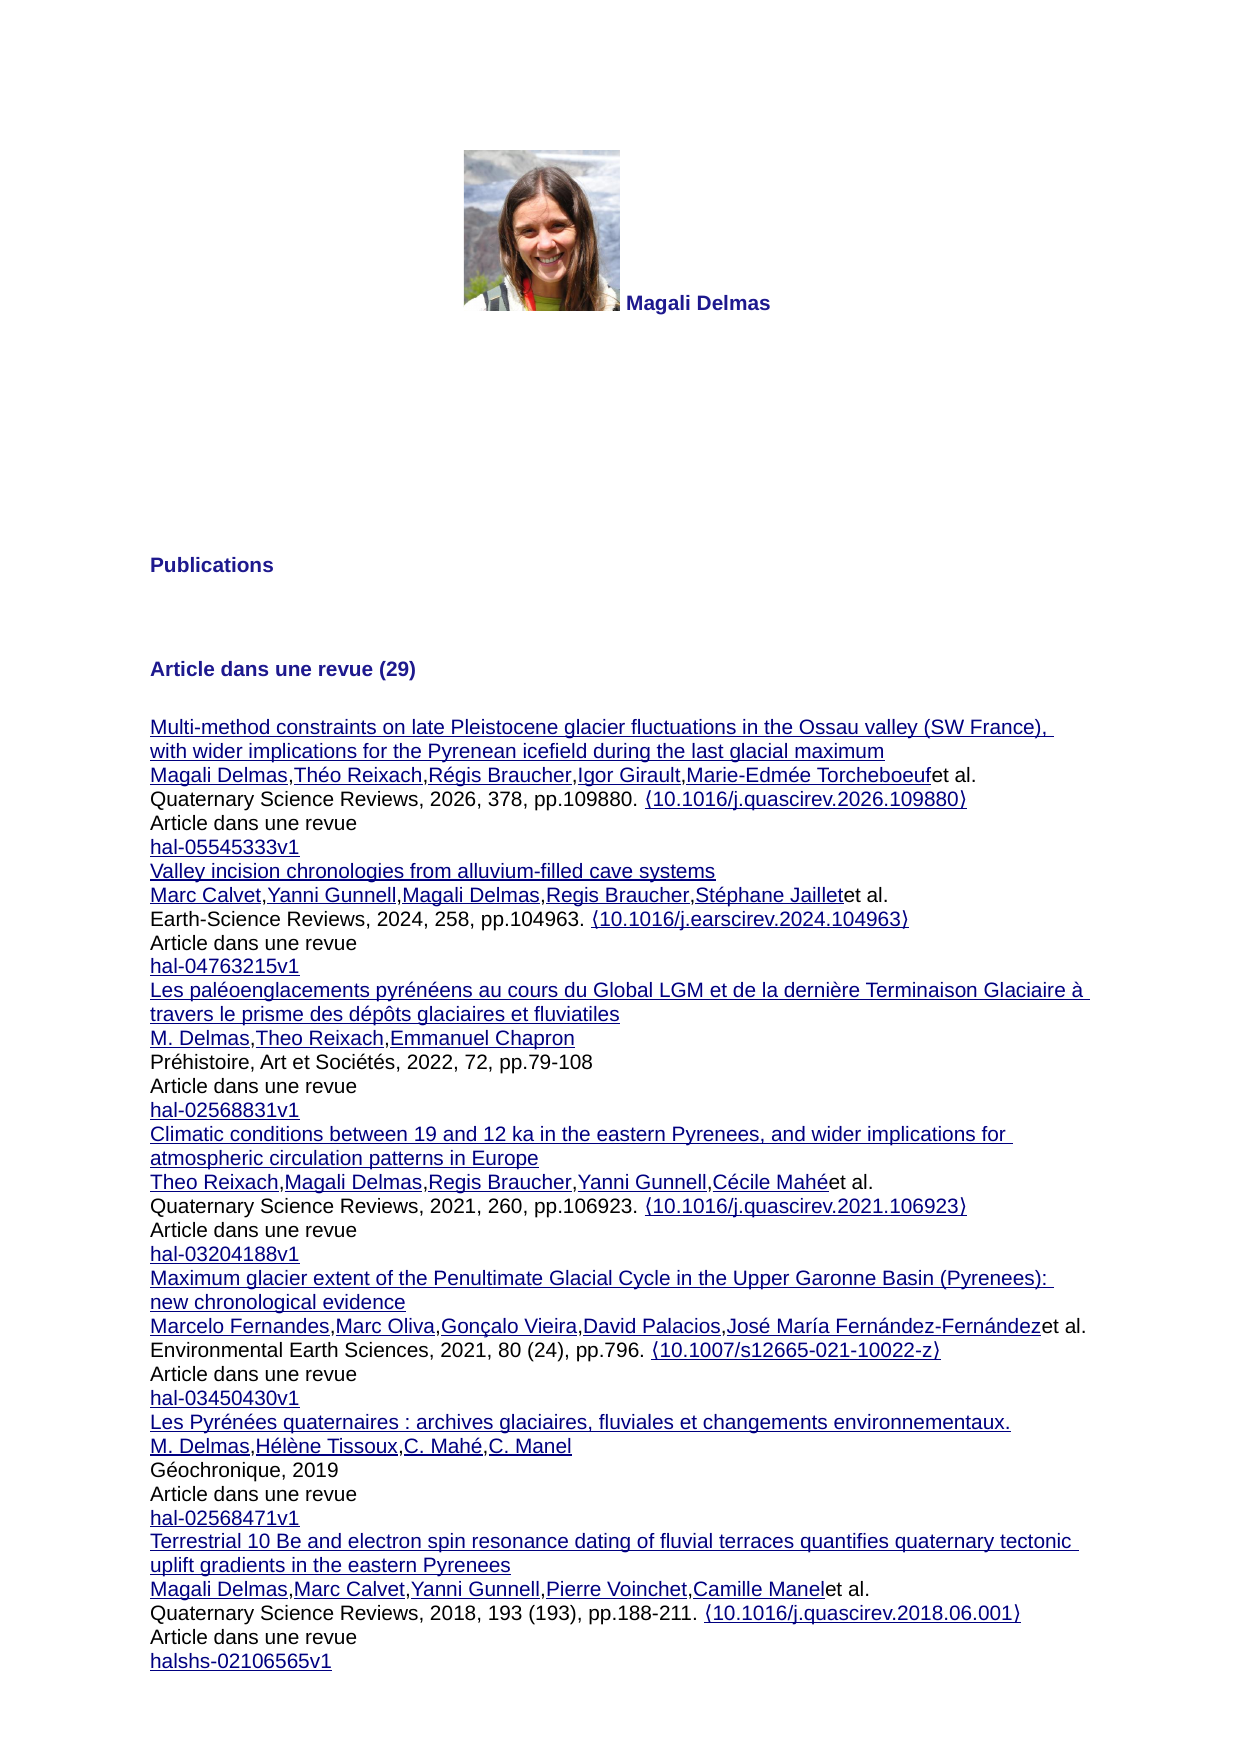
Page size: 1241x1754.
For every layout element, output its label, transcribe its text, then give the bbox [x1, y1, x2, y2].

table_cell travers le prisme des dépôts glaciaires et fluviatiles M. Delmas,Theo Reixach,Emmanuel Chapron Préhistoire, Art et Sociétés, 2022, 72, pp.79-108 Article dans une revue hal-02568831v1 [150, 1000, 1090, 1122]
subtitle Magali Delmas [150, 150, 1090, 315]
picture [463, 150, 620, 311]
subtitle Publications [150, 553, 1090, 577]
table_cell Valley incision chronologies from alluvium-filled cave systems Marc Calvet,Yanni Gunnell,Magali Delmas,Regis Braucher,Stéphane Jailletet al. Earth-Science Reviews, 2024, 258, pp.104963. ⟨10.1016/j.earscirev.2024.104963⟩ Article dans une revue hal-04763215v1 [150, 859, 1090, 978]
subtitle Article dans une revue (29) [150, 656, 1090, 680]
table_cell Terrestrial 10 Be and electron spin resonance dating of fluvial terraces quantifies quaternary tectonic uplift gradients in the eastern Pyrenees Magali Delmas,Marc Calvet,Yanni Gunnell,Pierre Voinchet,Camille Manelet al. Quaternary Science Reviews, 2018, 193 (193), pp.188-211. ⟨10.1016/j.quascirev.2018.06.001⟩ Article dans une revue halshs-02106565v1 [150, 1529, 1090, 1673]
table_cell Les paléoenglacements pyrénéens au cours du Global LGM et de la dernière Terminaison Glaciaire à [150, 978, 1090, 999]
table_cell Maximum glacier extent of the Penultimate Glacial Cycle in the Upper Garonne Basin (Pyrenees): new chronological evidence Marcelo Fernandes,Marc Oliva,Gonçalo Vieira,David Palacios,José María Fernández-Fernándezet al. Environmental Earth Sciences, 2021, 80 (24), pp.796. ⟨10.1007/s12665-021-10022-z⟩ Article dans une revue hal-03450430v1 [150, 1266, 1090, 1409]
table_cell Les Pyrénées quaternaires : archives glaciaires, fluviales et changements environnementaux. M. Delmas,Hélène Tissoux,C. Mahé,C. Manel Géochronique, 2019 Article dans une revue hal-02568471v1 [150, 1410, 1090, 1529]
table_header Multi-method constraints on late Pleistocene glacier fluctuations in the Ossau valley (SW France), with wider implications for the Pyrenean icefield during the last glacial maximum Magali Delmas,Théo Reixach,Régis Braucher,Igor Girault,Marie-Edmée Torcheboeufet al. Quaternary Science Reviews, 2026, 378, pp.109880. ⟨10.1016/j.quascirev.2026.109880⟩ Article dans une revue hal-05545333v1 [150, 715, 1090, 858]
table_cell Climatic conditions between 19 and 12 ka in the eastern Pyrenees, and wider implications for atmospheric circulation patterns in Europe Theo Reixach,Magali Delmas,Regis Braucher,Yanni Gunnell,Cécile Mahéet al. Quaternary Science Reviews, 2021, 260, pp.106923. ⟨10.1016/j.quascirev.2021.106923⟩ Article dans une revue hal-03204188v1 [150, 1122, 1090, 1266]
